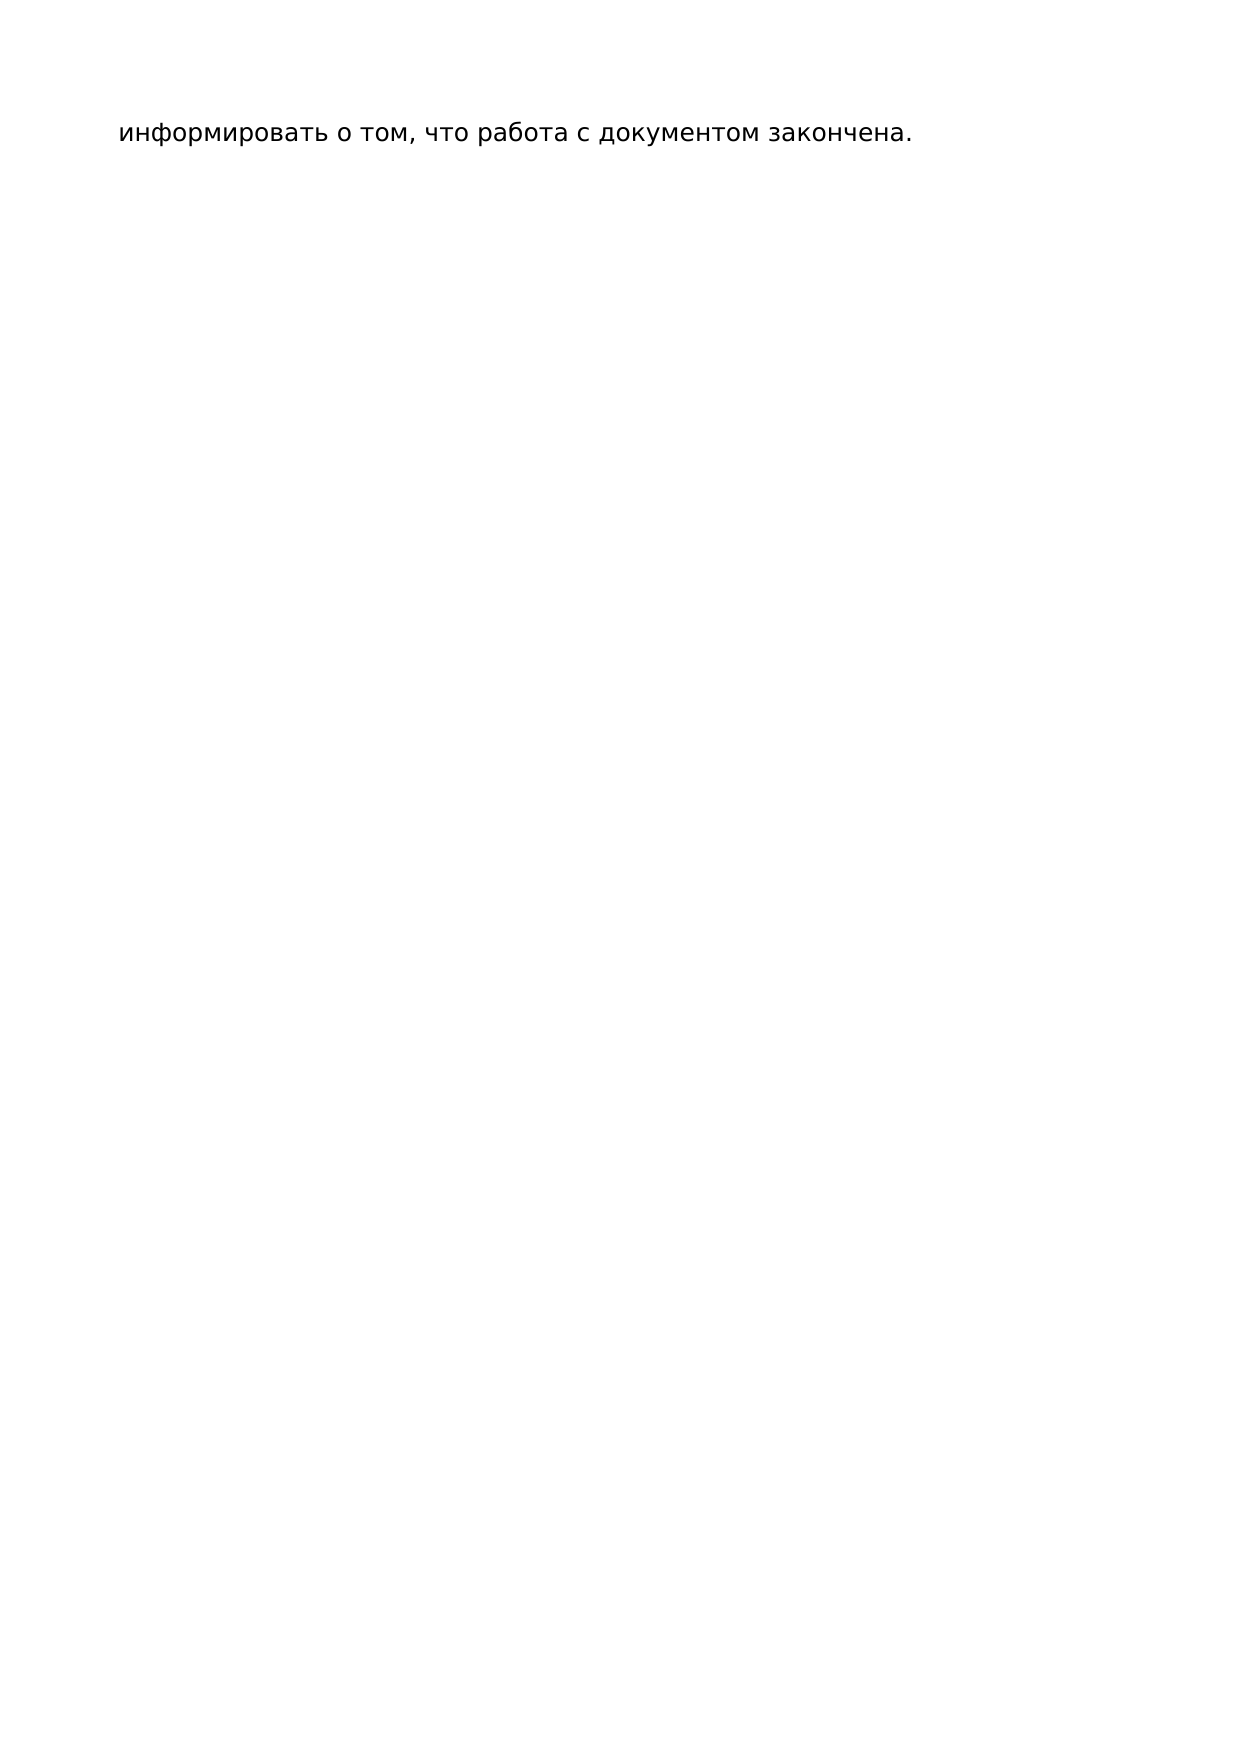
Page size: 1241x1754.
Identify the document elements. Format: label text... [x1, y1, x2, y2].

text информировать о том, что работа с документом закончена. [118, 118, 1122, 147]
